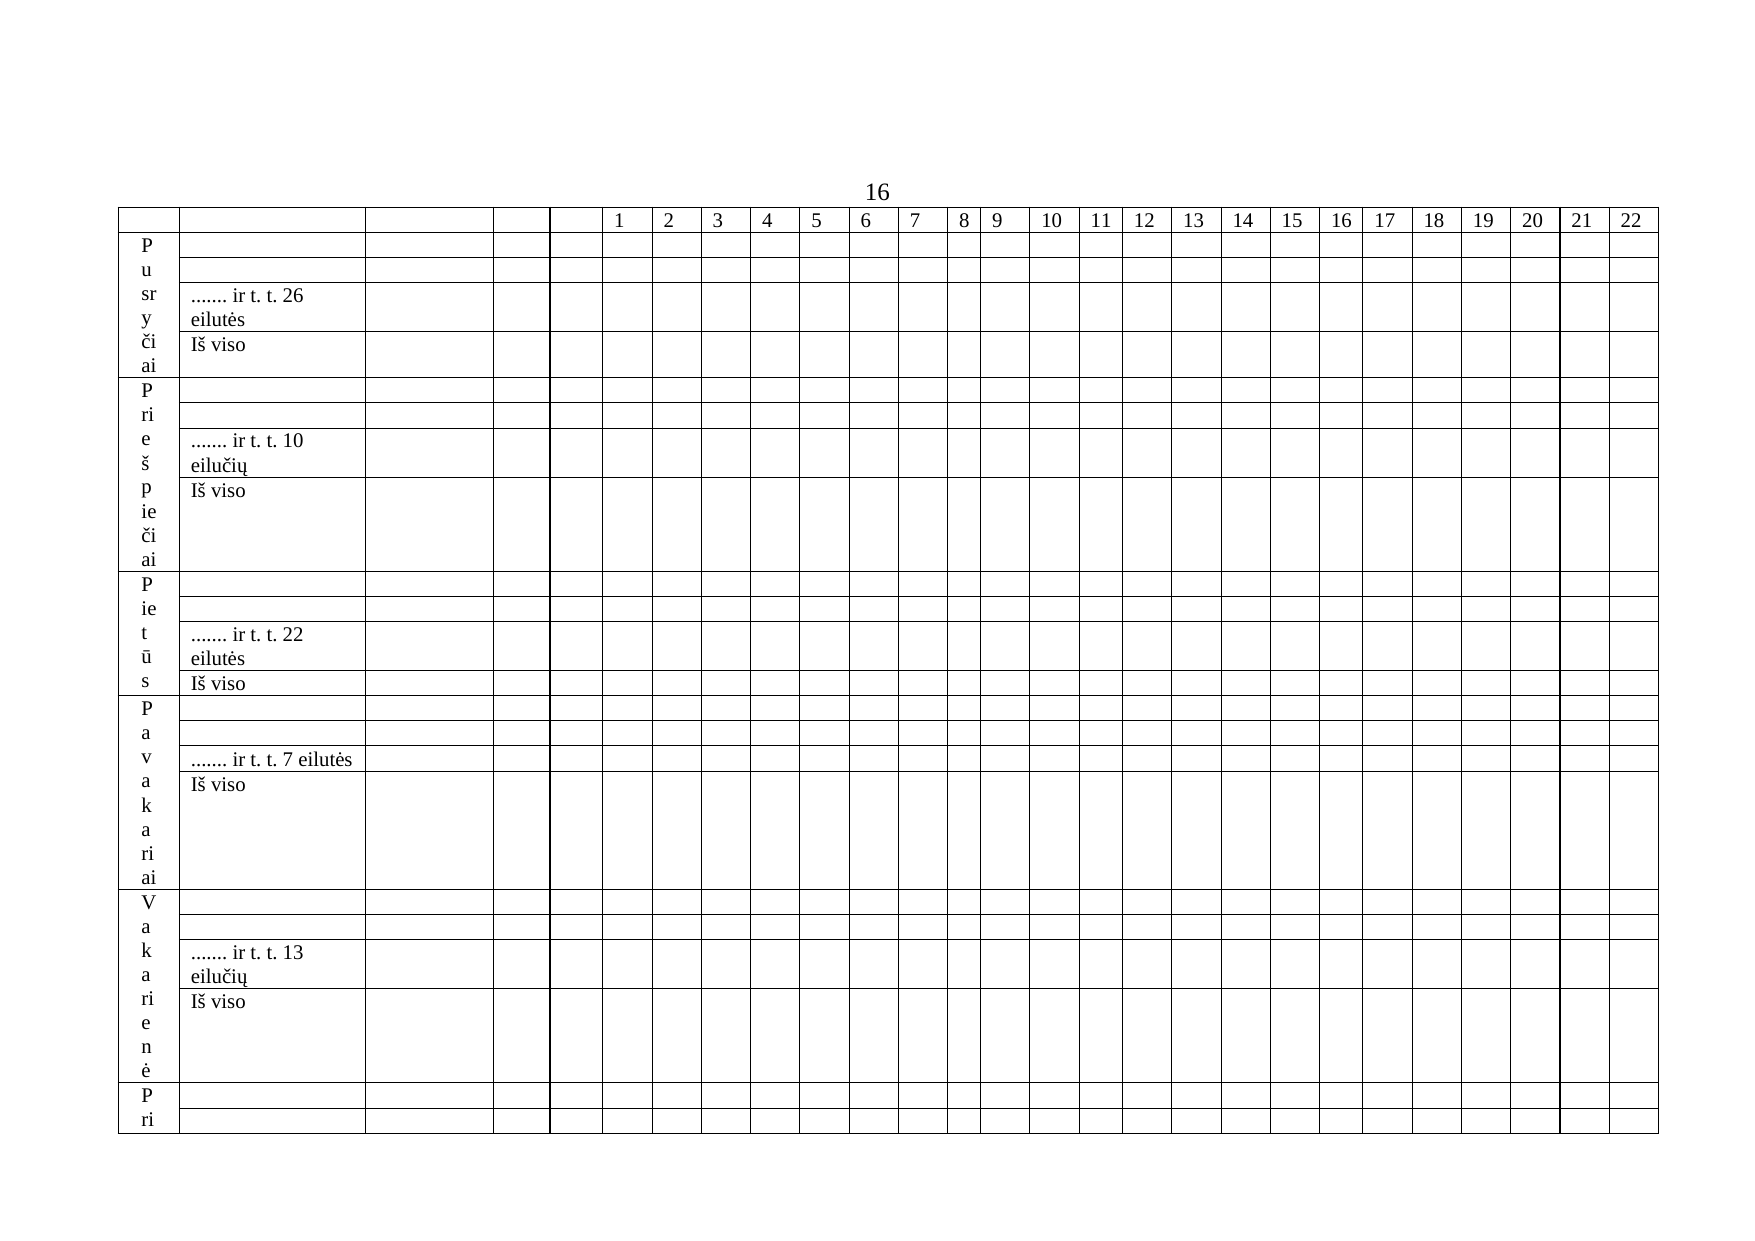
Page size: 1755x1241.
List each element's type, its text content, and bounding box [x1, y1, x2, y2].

table_cell [1271, 746, 1319, 771]
table_cell [1080, 478, 1122, 571]
table_cell [551, 915, 602, 939]
table_cell [899, 332, 947, 377]
table_cell [1413, 429, 1461, 477]
table_cell [603, 597, 652, 621]
table_cell [1271, 1083, 1319, 1107]
table_cell [1080, 772, 1122, 889]
table_cell [1363, 258, 1412, 282]
table_cell [1222, 283, 1270, 331]
table_cell [800, 258, 849, 282]
table_cell [948, 1083, 980, 1107]
table_cell [899, 597, 947, 621]
table_cell [1222, 572, 1270, 596]
table_cell [948, 429, 980, 477]
table_cell [948, 403, 980, 427]
table_cell [800, 671, 849, 695]
table_cell [1222, 989, 1270, 1082]
table_cell [702, 940, 750, 988]
table_cell [1030, 1083, 1079, 1107]
table_cell [899, 696, 947, 720]
table_cell [1172, 1083, 1221, 1107]
table_cell 2 [653, 208, 701, 232]
table_cell [1462, 429, 1510, 477]
table_cell [1030, 746, 1079, 771]
table_cell [1511, 572, 1559, 596]
table_cell [751, 478, 799, 571]
table_cell [1413, 940, 1461, 988]
table_cell [180, 890, 365, 914]
table_cell [1172, 429, 1221, 477]
table_cell [1363, 772, 1412, 889]
table_cell [1363, 671, 1412, 695]
table_cell [981, 772, 1029, 889]
table_cell [1462, 696, 1510, 720]
table_cell [800, 622, 849, 670]
table_cell [603, 746, 652, 771]
table_cell [1511, 622, 1559, 670]
table_cell [653, 403, 701, 427]
table_cell [1172, 233, 1221, 257]
table_cell [1123, 772, 1171, 889]
table_cell [1511, 671, 1559, 695]
table_cell [1123, 1083, 1171, 1107]
table_cell [1123, 378, 1171, 402]
table_cell [1271, 429, 1319, 477]
table_cell [751, 1083, 799, 1107]
table_cell [1172, 772, 1221, 889]
table_cell [850, 671, 898, 695]
table_cell [1030, 696, 1079, 720]
table_cell [1363, 597, 1412, 621]
table_cell [366, 429, 493, 477]
table_cell [1222, 890, 1270, 914]
table_cell [1172, 1109, 1221, 1132]
table_cell 9 [981, 208, 1029, 232]
table_cell [603, 772, 652, 889]
table_cell [751, 1109, 799, 1132]
table_cell [800, 915, 849, 939]
table_cell [800, 746, 849, 771]
table_cell [899, 233, 947, 257]
table_cell [366, 572, 493, 596]
table_cell [1561, 721, 1609, 745]
table_cell [653, 332, 701, 377]
table_cell [1610, 890, 1658, 914]
table_cell [1172, 597, 1221, 621]
table_cell [603, 478, 652, 571]
table_cell [653, 572, 701, 596]
table_cell [1610, 572, 1658, 596]
table_cell [1413, 746, 1461, 771]
table_cell [1222, 746, 1270, 771]
table_cell [850, 772, 898, 889]
table_cell [1222, 940, 1270, 988]
table_cell [551, 671, 602, 695]
table_cell [1561, 915, 1609, 939]
table_cell [1413, 332, 1461, 377]
table_cell [850, 403, 898, 427]
table_cell [1080, 721, 1122, 745]
table_cell [981, 233, 1029, 257]
table_cell [850, 622, 898, 670]
table_cell [366, 283, 493, 331]
table_cell [1413, 772, 1461, 889]
table_cell [653, 671, 701, 695]
table_cell [180, 696, 365, 720]
table_cell [1271, 597, 1319, 621]
table_cell [1320, 283, 1362, 331]
table_cell [1610, 989, 1658, 1082]
table_cell [751, 772, 799, 889]
table_cell [653, 429, 701, 477]
table_cell [981, 258, 1029, 282]
table_cell [1511, 283, 1559, 331]
table_cell [948, 597, 980, 621]
table_cell [850, 378, 898, 402]
table_cell [751, 572, 799, 596]
table_cell [1123, 258, 1171, 282]
table_cell [1363, 233, 1412, 257]
table_cell ....... ir t. t. 22 eilutės [180, 622, 365, 670]
table_cell [751, 403, 799, 427]
table_cell [981, 1109, 1029, 1132]
table_cell [653, 772, 701, 889]
table_cell [1363, 915, 1412, 939]
table_cell [551, 403, 602, 427]
table_cell [603, 671, 652, 695]
table_cell [1080, 403, 1122, 427]
table_cell [1320, 890, 1362, 914]
table_cell [551, 989, 602, 1082]
table_cell [702, 283, 750, 331]
table_cell [1172, 989, 1221, 1082]
table_cell [1462, 989, 1510, 1082]
table_cell [1320, 696, 1362, 720]
table_cell [494, 378, 549, 402]
table_cell [1413, 403, 1461, 427]
table_cell [1413, 478, 1461, 571]
table_cell [1123, 332, 1171, 377]
table_cell [1511, 478, 1559, 571]
table_cell [1413, 890, 1461, 914]
table_cell [751, 622, 799, 670]
table_cell [1123, 940, 1171, 988]
table_cell [702, 1083, 750, 1107]
table_cell [1320, 915, 1362, 939]
table_cell [1222, 915, 1270, 939]
table_cell [948, 940, 980, 988]
table_cell [702, 258, 750, 282]
table_cell [494, 478, 549, 571]
table_cell [702, 671, 750, 695]
table_cell [1123, 283, 1171, 331]
table_cell 22 [1610, 208, 1658, 232]
table_cell 17 [1363, 208, 1412, 232]
table_cell [494, 1109, 549, 1132]
table_cell [981, 890, 1029, 914]
table_cell [1363, 989, 1412, 1082]
table_cell [1413, 915, 1461, 939]
table_cell [1462, 597, 1510, 621]
table_cell [850, 572, 898, 596]
table_cell [551, 746, 602, 771]
table_cell [1172, 332, 1221, 377]
table_cell [1123, 890, 1171, 914]
table_cell 19 [1462, 208, 1510, 232]
table_cell [1610, 915, 1658, 939]
table_cell [180, 572, 365, 596]
table_cell [1413, 622, 1461, 670]
table_cell [850, 696, 898, 720]
table_cell [366, 233, 493, 257]
table_cell [899, 940, 947, 988]
table_cell [981, 478, 1029, 571]
table_cell [981, 332, 1029, 377]
table_cell [899, 890, 947, 914]
table_cell [551, 1083, 602, 1107]
table_cell [702, 890, 750, 914]
table_cell [1610, 671, 1658, 695]
table_cell [800, 1083, 849, 1107]
table_cell [1561, 378, 1609, 402]
table_cell [1320, 989, 1362, 1082]
table_cell [948, 915, 980, 939]
table_cell [1462, 283, 1510, 331]
table_cell 13 [1172, 208, 1221, 232]
table_cell [1561, 478, 1609, 571]
table_cell [494, 572, 549, 596]
table_cell [1222, 1083, 1270, 1107]
table_cell [981, 1083, 1029, 1107]
table_cell [850, 258, 898, 282]
table_cell [1610, 403, 1658, 427]
table_cell [981, 915, 1029, 939]
table_cell [1172, 283, 1221, 331]
table_cell [751, 746, 799, 771]
table_cell [366, 721, 493, 745]
table_cell [1610, 258, 1658, 282]
table_cell [948, 332, 980, 377]
table_cell [653, 989, 701, 1082]
table_cell [948, 622, 980, 670]
table_cell [751, 597, 799, 621]
table_cell [899, 378, 947, 402]
table_cell [1172, 572, 1221, 596]
table_cell [1511, 597, 1559, 621]
table_cell Iš viso [180, 772, 365, 889]
table_cell [1271, 233, 1319, 257]
table_cell [1030, 671, 1079, 695]
table_cell [1610, 597, 1658, 621]
table_cell [1172, 671, 1221, 695]
table_cell [850, 478, 898, 571]
table_header [180, 208, 365, 232]
table_cell Vakarienė [119, 890, 179, 1082]
table_cell [1511, 746, 1559, 771]
table_cell [1271, 403, 1319, 427]
table_cell [551, 283, 602, 331]
table_cell [1363, 890, 1412, 914]
table_cell Pri [119, 1083, 179, 1132]
table_cell [1610, 622, 1658, 670]
table_cell [1080, 890, 1122, 914]
table_cell [1080, 378, 1122, 402]
table_cell [366, 1109, 493, 1132]
table_cell [1030, 772, 1079, 889]
table_cell Iš viso [180, 478, 365, 571]
table_cell [1462, 1109, 1510, 1132]
table_cell [1561, 1083, 1609, 1107]
table_cell [751, 233, 799, 257]
table_cell [653, 890, 701, 914]
table_cell [1222, 1109, 1270, 1132]
table_cell [800, 429, 849, 477]
table_cell [850, 233, 898, 257]
table_cell [1561, 429, 1609, 477]
table_cell [1561, 772, 1609, 889]
table_cell [1511, 429, 1559, 477]
table_cell [1511, 890, 1559, 914]
table_cell [366, 258, 493, 282]
table_cell [981, 696, 1029, 720]
table_cell [1222, 597, 1270, 621]
table_cell [948, 378, 980, 402]
table_cell [1222, 622, 1270, 670]
table_cell [1363, 696, 1412, 720]
table_cell [850, 989, 898, 1082]
table_cell [1320, 1083, 1362, 1107]
table_cell [1080, 332, 1122, 377]
table_cell [981, 721, 1029, 745]
table_cell [899, 622, 947, 670]
table_cell [603, 1109, 652, 1132]
table_cell [1561, 890, 1609, 914]
table_cell [981, 989, 1029, 1082]
table_cell [1222, 332, 1270, 377]
table_cell [494, 940, 549, 988]
table_cell [1610, 1083, 1658, 1107]
table_cell [1561, 671, 1609, 695]
table_cell [1320, 403, 1362, 427]
table_cell [1320, 478, 1362, 571]
table_cell [1462, 403, 1510, 427]
table_cell [366, 696, 493, 720]
table_cell [899, 989, 947, 1082]
table_cell [1363, 721, 1412, 745]
table_cell [1320, 721, 1362, 745]
table_cell [603, 258, 652, 282]
table_cell [1462, 915, 1510, 939]
table_cell [1413, 572, 1461, 596]
table_cell [1462, 332, 1510, 377]
table_cell [800, 378, 849, 402]
table_cell [702, 332, 750, 377]
table_cell [1561, 696, 1609, 720]
table_cell [1363, 572, 1412, 596]
table_cell [751, 721, 799, 745]
table_cell [1271, 890, 1319, 914]
table_cell [1610, 721, 1658, 745]
table_cell [899, 258, 947, 282]
table_cell [180, 233, 365, 257]
table_cell ....... ir t. t. 7 eilutės [180, 746, 365, 771]
table_cell [1172, 890, 1221, 914]
table_cell 14 [1222, 208, 1270, 232]
table_cell [366, 940, 493, 988]
table_cell [1123, 989, 1171, 1082]
table_cell [603, 283, 652, 331]
table_cell [1123, 429, 1171, 477]
table_cell [1030, 378, 1079, 402]
table_cell 16 [1320, 208, 1362, 232]
table_cell [1030, 332, 1079, 377]
table_cell [1561, 403, 1609, 427]
table_cell [948, 696, 980, 720]
table_cell [180, 915, 365, 939]
table_cell [603, 378, 652, 402]
table_cell [180, 1083, 365, 1107]
table_cell 18 [1413, 208, 1461, 232]
table_cell [1030, 597, 1079, 621]
table_cell [551, 1109, 602, 1132]
table_cell [1080, 696, 1122, 720]
table_cell [1030, 572, 1079, 596]
table_cell [1511, 258, 1559, 282]
table_cell [800, 940, 849, 988]
table_cell [702, 572, 750, 596]
table_cell [948, 283, 980, 331]
table_cell 10 [1030, 208, 1079, 232]
table_cell [551, 208, 602, 232]
table_header [119, 208, 179, 232]
table_cell [653, 283, 701, 331]
table_cell [1030, 721, 1079, 745]
table_cell [1271, 622, 1319, 670]
table_cell [551, 258, 602, 282]
table_cell [702, 597, 750, 621]
table_cell [366, 890, 493, 914]
table_cell [366, 671, 493, 695]
table_cell [1123, 1109, 1171, 1132]
table_cell [1610, 233, 1658, 257]
table_cell [899, 746, 947, 771]
table_cell [1271, 478, 1319, 571]
table_cell [494, 671, 549, 695]
table_cell [1511, 989, 1559, 1082]
table_cell [180, 1109, 365, 1132]
table_cell [603, 940, 652, 988]
table_cell [1462, 233, 1510, 257]
table_cell [1030, 940, 1079, 988]
table_cell [702, 429, 750, 477]
table_cell [702, 772, 750, 889]
table_cell [1030, 258, 1079, 282]
table_cell [1222, 258, 1270, 282]
table_cell [1271, 940, 1319, 988]
table_cell [653, 622, 701, 670]
table_cell [1462, 258, 1510, 282]
table_cell [981, 378, 1029, 402]
table_cell [899, 1083, 947, 1107]
table_cell [551, 772, 602, 889]
table_cell [1222, 378, 1270, 402]
table_cell [1222, 772, 1270, 889]
table_cell [1080, 671, 1122, 695]
table_cell [1561, 283, 1609, 331]
table_cell [366, 403, 493, 427]
table_cell [1172, 721, 1221, 745]
table_cell 11 [1080, 208, 1122, 232]
table_cell [494, 429, 549, 477]
table_cell [1561, 233, 1609, 257]
table_cell [1320, 332, 1362, 377]
table_cell [800, 721, 849, 745]
table_cell [1271, 915, 1319, 939]
table_cell [494, 1083, 549, 1107]
table_cell [551, 721, 602, 745]
table_cell [981, 283, 1029, 331]
table_cell [1413, 283, 1461, 331]
table_cell [1320, 258, 1362, 282]
table_cell [800, 1109, 849, 1132]
table_cell [1320, 622, 1362, 670]
table_cell [850, 721, 898, 745]
table_cell [702, 915, 750, 939]
table_cell [1080, 622, 1122, 670]
table_cell 8 [948, 208, 980, 232]
table_cell [948, 772, 980, 889]
table_cell [948, 233, 980, 257]
table_cell [850, 1083, 898, 1107]
table_cell [702, 696, 750, 720]
table_cell [948, 890, 980, 914]
table_cell [751, 378, 799, 402]
table_cell [1561, 989, 1609, 1082]
table_cell [1030, 989, 1079, 1082]
table_cell ....... ir t. t. 13 eilučių [180, 940, 365, 988]
table_cell [494, 989, 549, 1082]
table_cell [653, 378, 701, 402]
table_cell [1080, 283, 1122, 331]
table_cell [800, 478, 849, 571]
table_cell [981, 403, 1029, 427]
table_cell [1610, 1109, 1658, 1132]
table_cell ....... ir t. t. 26 eilutės [180, 283, 365, 331]
table_cell [1610, 283, 1658, 331]
table_cell [603, 989, 652, 1082]
table_cell [603, 233, 652, 257]
table_cell [702, 746, 750, 771]
table_cell [494, 332, 549, 377]
table_cell [1222, 478, 1270, 571]
table_cell [702, 1109, 750, 1132]
table_cell [899, 478, 947, 571]
table_cell [800, 597, 849, 621]
table_cell [899, 721, 947, 745]
table_cell [899, 1109, 947, 1132]
table_cell [603, 429, 652, 477]
table_cell [702, 478, 750, 571]
table_cell [1320, 233, 1362, 257]
table_cell [1030, 622, 1079, 670]
table_cell [1030, 283, 1079, 331]
table_cell [366, 989, 493, 1082]
table_cell [366, 1083, 493, 1107]
table_cell [1172, 478, 1221, 571]
table_cell 1 [603, 208, 652, 232]
table_cell [1123, 721, 1171, 745]
table_cell Iš viso [180, 989, 365, 1082]
table_cell [751, 696, 799, 720]
table_cell [1222, 671, 1270, 695]
table_cell [800, 772, 849, 889]
table_cell [1080, 1083, 1122, 1107]
table_cell [1080, 1109, 1122, 1132]
table_cell [603, 572, 652, 596]
table_cell [366, 332, 493, 377]
table_cell [1561, 258, 1609, 282]
table_cell [494, 403, 549, 427]
table_cell [800, 283, 849, 331]
table_cell [1561, 746, 1609, 771]
table_cell [1462, 721, 1510, 745]
table_cell [899, 403, 947, 427]
table_cell [1030, 890, 1079, 914]
table_cell [1030, 233, 1079, 257]
table_cell 5 [800, 208, 849, 232]
table_cell [850, 283, 898, 331]
table_cell [1561, 940, 1609, 988]
table_cell [981, 940, 1029, 988]
table_cell [1172, 915, 1221, 939]
table_cell [1030, 403, 1079, 427]
table_cell [1123, 597, 1171, 621]
table_cell ....... ir t. t. 10 eilučių [180, 429, 365, 477]
table_cell [899, 915, 947, 939]
table_cell [850, 940, 898, 988]
table_cell [1080, 989, 1122, 1082]
table_cell [1610, 429, 1658, 477]
table_cell [1320, 940, 1362, 988]
table_cell [1462, 940, 1510, 988]
table_cell [180, 258, 365, 282]
table_cell [1413, 721, 1461, 745]
table_cell [1080, 233, 1122, 257]
table_cell [1413, 233, 1461, 257]
table_cell [800, 696, 849, 720]
table_cell [603, 721, 652, 745]
table_cell [1511, 696, 1559, 720]
table_cell [1320, 572, 1362, 596]
table_cell [1080, 746, 1122, 771]
table_cell [751, 671, 799, 695]
table_cell [603, 890, 652, 914]
table_cell [1271, 989, 1319, 1082]
table_cell [850, 1109, 898, 1132]
table_cell [653, 1109, 701, 1132]
table_cell 7 [899, 208, 947, 232]
table_cell [551, 622, 602, 670]
table_cell [1080, 258, 1122, 282]
table_cell [1462, 671, 1510, 695]
table_cell [494, 696, 549, 720]
table_cell [1363, 622, 1412, 670]
table_cell [1610, 772, 1658, 889]
table_cell [1511, 332, 1559, 377]
table_cell [1462, 890, 1510, 914]
table_cell [702, 233, 750, 257]
table_cell [1080, 915, 1122, 939]
table_cell [1462, 746, 1510, 771]
table_cell [948, 721, 980, 745]
table_cell [1610, 940, 1658, 988]
table_cell [1610, 696, 1658, 720]
table_cell [1610, 746, 1658, 771]
table_cell [1462, 772, 1510, 889]
table_cell [1561, 1109, 1609, 1132]
table_cell [981, 597, 1029, 621]
table_cell [1320, 597, 1362, 621]
table_cell [751, 429, 799, 477]
table_cell [1123, 622, 1171, 670]
table_cell [366, 772, 493, 889]
table_cell [1320, 378, 1362, 402]
table_cell [603, 622, 652, 670]
table_cell [494, 258, 549, 282]
table_cell [981, 622, 1029, 670]
table_cell [1172, 696, 1221, 720]
table_cell [1123, 572, 1171, 596]
table_cell [1271, 378, 1319, 402]
table_cell [1363, 283, 1412, 331]
table_cell [494, 772, 549, 889]
table_cell [899, 429, 947, 477]
table_cell [494, 746, 549, 771]
table_cell [1172, 622, 1221, 670]
table_cell [1030, 915, 1079, 939]
table_cell [800, 572, 849, 596]
table_cell [494, 233, 549, 257]
table_cell [1413, 378, 1461, 402]
table_cell [981, 572, 1029, 596]
table_cell [180, 597, 365, 621]
table_cell [1413, 1109, 1461, 1132]
table_cell [948, 572, 980, 596]
table_cell [1123, 696, 1171, 720]
table_cell [702, 721, 750, 745]
table_cell [800, 989, 849, 1082]
table_cell 12 [1123, 208, 1171, 232]
table_cell [1610, 378, 1658, 402]
table_cell [1172, 258, 1221, 282]
table_cell [551, 378, 602, 402]
table_cell [1271, 696, 1319, 720]
table_cell [366, 478, 493, 571]
table_cell [1413, 1083, 1461, 1107]
table_cell [366, 622, 493, 670]
table_cell [800, 403, 849, 427]
table_cell [1462, 378, 1510, 402]
table_cell [551, 940, 602, 988]
table_cell [494, 597, 549, 621]
table_cell [653, 940, 701, 988]
table_cell [850, 597, 898, 621]
table_cell [850, 915, 898, 939]
table_cell [1123, 403, 1171, 427]
table_cell [751, 915, 799, 939]
table_cell [1363, 332, 1412, 377]
table_cell [1080, 572, 1122, 596]
table_cell [1363, 940, 1412, 988]
table_cell [603, 332, 652, 377]
table_cell 21 [1561, 208, 1609, 232]
table_cell [1271, 332, 1319, 377]
table_cell Iš viso [180, 671, 365, 695]
table_cell [603, 696, 652, 720]
table_cell Iš viso [180, 332, 365, 377]
table_cell [948, 989, 980, 1082]
table_cell 3 [702, 208, 750, 232]
table_cell [366, 915, 493, 939]
table_cell [702, 989, 750, 1082]
table_cell [1172, 746, 1221, 771]
table_cell [366, 378, 493, 402]
table_cell [494, 721, 549, 745]
table_cell 4 [751, 208, 799, 232]
table_cell [653, 915, 701, 939]
table_cell [1363, 746, 1412, 771]
table_cell [1080, 597, 1122, 621]
table_cell [1080, 429, 1122, 477]
table_cell [1413, 671, 1461, 695]
table_cell [1363, 429, 1412, 477]
table_cell [1271, 671, 1319, 695]
table_cell [1222, 403, 1270, 427]
table_cell [948, 671, 980, 695]
table_cell [1222, 721, 1270, 745]
table_cell [1320, 1109, 1362, 1132]
table_cell [603, 1083, 652, 1107]
table_cell [948, 1109, 980, 1132]
table_cell [948, 478, 980, 571]
table_cell Pusryčiai [119, 233, 179, 377]
table_cell Pietūs [119, 572, 179, 695]
table_cell [551, 696, 602, 720]
table_cell 20 [1511, 208, 1559, 232]
table_cell [653, 478, 701, 571]
table_cell [981, 429, 1029, 477]
table_cell [1462, 1083, 1510, 1107]
table_cell [653, 1083, 701, 1107]
table_cell [551, 429, 602, 477]
table_cell [1511, 721, 1559, 745]
table_cell [1561, 597, 1609, 621]
table_cell [702, 622, 750, 670]
table_cell Priešpiečiai [119, 378, 179, 571]
table_cell [948, 258, 980, 282]
table_cell [899, 671, 947, 695]
table_cell [1413, 989, 1461, 1082]
table_cell [1610, 332, 1658, 377]
table_cell [1511, 772, 1559, 889]
table_cell [1561, 622, 1609, 670]
table_cell [551, 597, 602, 621]
table_cell [1271, 721, 1319, 745]
table_cell [603, 915, 652, 939]
table_cell [850, 890, 898, 914]
table_cell [800, 890, 849, 914]
table_cell [653, 258, 701, 282]
table_cell [702, 403, 750, 427]
table_cell [494, 208, 549, 232]
table_cell [1363, 1109, 1412, 1132]
table_cell [1511, 1083, 1559, 1107]
table_cell [1511, 403, 1559, 427]
table_cell [1511, 915, 1559, 939]
table_cell 6 [850, 208, 898, 232]
table_cell [551, 332, 602, 377]
table_cell [751, 989, 799, 1082]
table_cell [1511, 940, 1559, 988]
table_cell [1462, 572, 1510, 596]
table_cell [366, 746, 493, 771]
table_cell [1363, 478, 1412, 571]
table_cell [1320, 772, 1362, 889]
table_cell [653, 696, 701, 720]
table_cell [1123, 478, 1171, 571]
table_cell [899, 772, 947, 889]
table_cell [751, 283, 799, 331]
table_cell [551, 233, 602, 257]
table_cell [1320, 746, 1362, 771]
table_cell [551, 890, 602, 914]
table_cell [1363, 403, 1412, 427]
table_cell [800, 332, 849, 377]
table_cell [1123, 746, 1171, 771]
table_cell [180, 378, 365, 402]
table_cell [1413, 258, 1461, 282]
table_cell [1561, 572, 1609, 596]
table_cell [1271, 772, 1319, 889]
table_cell Pavakariai [119, 696, 179, 889]
table_cell [751, 940, 799, 988]
table_cell [180, 403, 365, 427]
table_cell [1123, 671, 1171, 695]
table_cell [1271, 283, 1319, 331]
table_cell [1030, 429, 1079, 477]
table_cell [366, 597, 493, 621]
table_cell [1271, 258, 1319, 282]
table_cell [1413, 597, 1461, 621]
table_cell [1030, 1109, 1079, 1132]
table_cell [1080, 940, 1122, 988]
table_cell [800, 233, 849, 257]
table_cell [653, 597, 701, 621]
table_cell [603, 403, 652, 427]
table_cell [1271, 1109, 1319, 1132]
table_cell [494, 283, 549, 331]
table_cell [1030, 478, 1079, 571]
table_cell [653, 233, 701, 257]
table_cell [653, 721, 701, 745]
table_header [366, 208, 493, 232]
table_cell [1172, 940, 1221, 988]
table_cell [494, 915, 549, 939]
table_cell [948, 746, 980, 771]
table_cell [1363, 378, 1412, 402]
table_cell [1363, 1083, 1412, 1107]
table_cell [1320, 429, 1362, 477]
table_cell [981, 671, 1029, 695]
table_cell 15 [1271, 208, 1319, 232]
table_cell [1123, 915, 1171, 939]
table_cell [850, 429, 898, 477]
table_cell [1172, 378, 1221, 402]
table_cell [1610, 478, 1658, 571]
table_cell [1172, 403, 1221, 427]
table_cell [1462, 478, 1510, 571]
table_cell [494, 622, 549, 670]
table_cell [751, 258, 799, 282]
table_cell [653, 746, 701, 771]
table_cell [702, 378, 750, 402]
table_cell [981, 746, 1029, 771]
table_cell [1222, 429, 1270, 477]
table_cell [1511, 233, 1559, 257]
table_cell [1222, 696, 1270, 720]
table_cell [1511, 1109, 1559, 1132]
table_cell [1320, 671, 1362, 695]
table_cell [180, 721, 365, 745]
table_cell [1413, 696, 1461, 720]
table_cell [1511, 378, 1559, 402]
table_cell [1462, 622, 1510, 670]
table_cell [1222, 233, 1270, 257]
table_cell [551, 478, 602, 571]
table_cell [1271, 572, 1319, 596]
table_cell [1123, 233, 1171, 257]
table_cell [551, 572, 602, 596]
table_cell [1561, 332, 1609, 377]
table_cell [850, 332, 898, 377]
table_cell [494, 890, 549, 914]
table_cell [899, 572, 947, 596]
table_cell [751, 332, 799, 377]
table_cell [899, 283, 947, 331]
table_cell [751, 890, 799, 914]
table_cell [850, 746, 898, 771]
